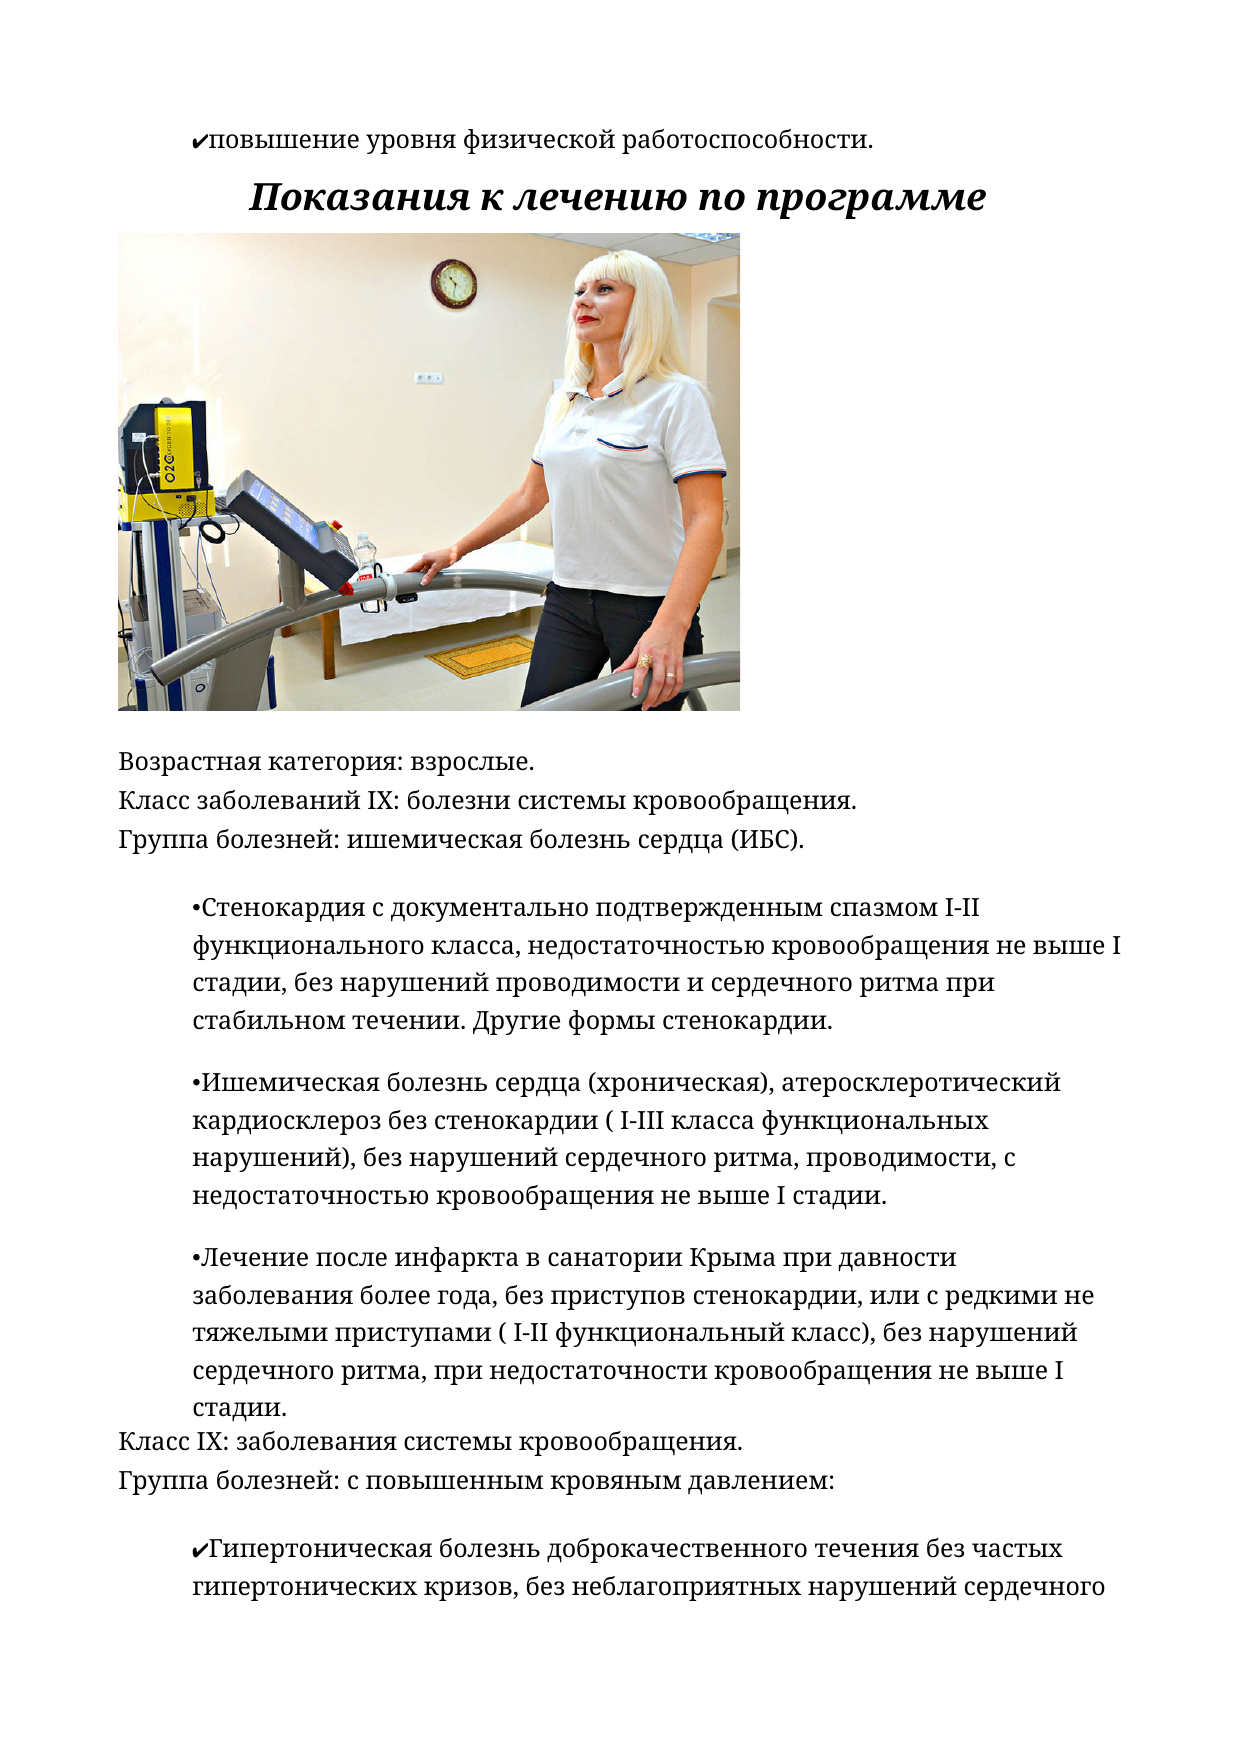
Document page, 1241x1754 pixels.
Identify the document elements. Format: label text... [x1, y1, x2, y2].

list Ишемическая болезнь сердца (хроническая), атеросклеротический кардиосклероз без стенокардии ( I-III класса функциональных нарушений), без нарушений сердечного ритма, проводимости, с недостаточностью кровообращения не выше I стадии. [118, 1061, 1122, 1211]
text Возрастная категория: взрослые. Класс заболеваний IX: болезни системы кровообращения. Группа болезней: ишемическая болезнь сердца (ИБС). [118, 744, 1122, 856]
list Гипертоническая болезнь доброкачественного течения без частых гипертонических кризов, без неблагоприятных нарушений сердечного [118, 1527, 1122, 1602]
text Класс IX: заболевания системы кровообращения. Группа болезней: с повышенным кровяным давлением: [118, 1424, 1122, 1497]
subtitle Показания к лечению по программе [118, 170, 1122, 221]
list Стенокардия с документально подтвержденным спазмом I-II функционального класса, недостаточностью кровообращения не выше I стадии, без нарушений проводимости и сердечного ритма при стабильном течении. Другие формы стенокардии. [118, 886, 1122, 1036]
list Лечение после инфаркта в санатории Крыма при давности заболевания более года, без приступов стенокардии, или с редкими не тяжелыми приступами ( I-II функциональный класс), без нарушений сердечного ритма, при недостаточности кровообращения не выше I стадии. [118, 1236, 1122, 1424]
picture [118, 233, 740, 711]
list повышение уровня физической работоспособности. [118, 118, 1122, 156]
